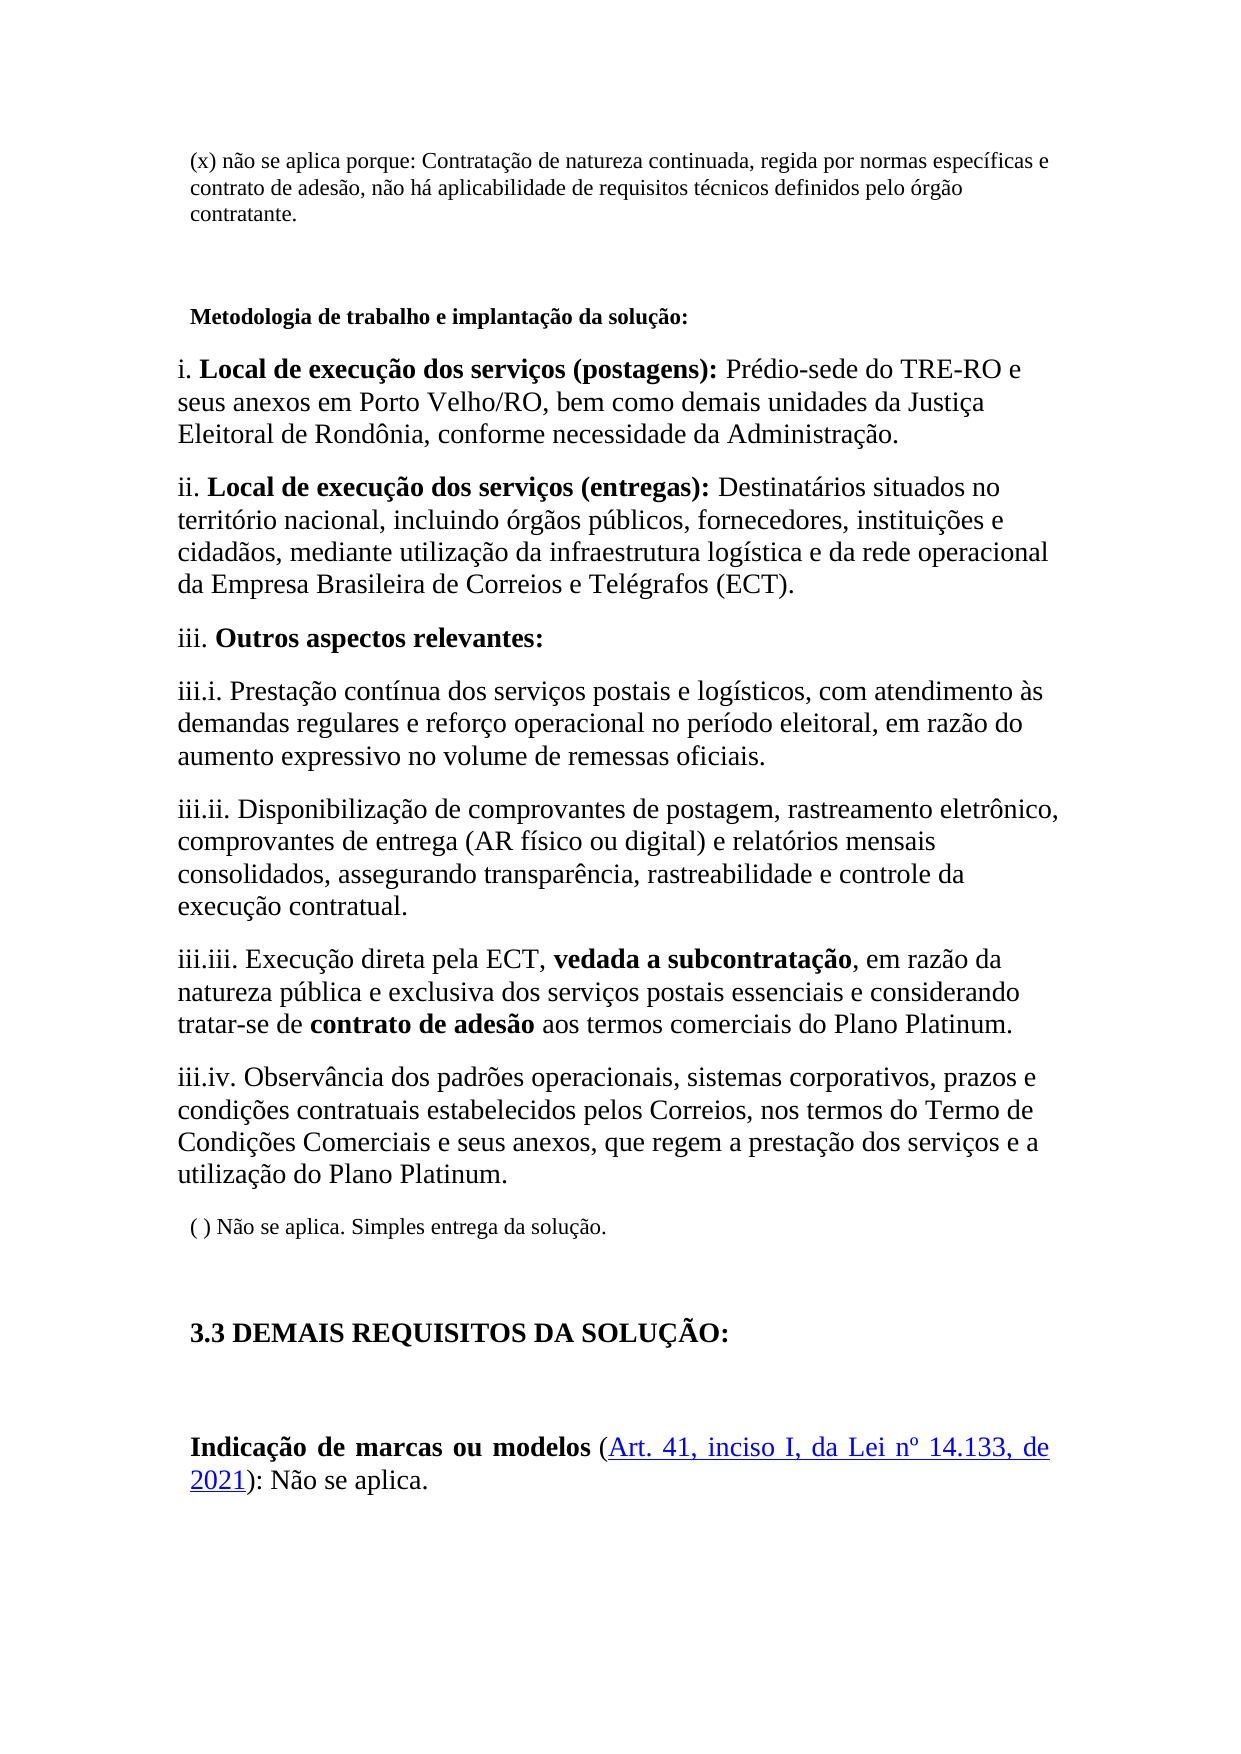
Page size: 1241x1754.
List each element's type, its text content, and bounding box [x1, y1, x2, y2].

text iii.i. Prestação contínua dos serviços postais e logísticos, com atendimento às demandas regulares e reforço operacional no período eleitoral, em razão do aumento expressivo no volume de remessas oficiais. [177, 674, 1063, 771]
text Indicação de marcas ou modelos (Art. 41, inciso I, da Lei nº 14.133, de 2021): Não se aplica. [190, 1430, 1051, 1495]
text (x) não se aplica porque: Contratação de natureza continuada, regida por normas específicas e contrato de adesão, não há aplicabilidade de requisitos técnicos definidos pelo órgão contratante. [190, 148, 1051, 227]
text ( ) Não se aplica. Simples entrega da solução. [190, 1213, 1051, 1239]
text i. Local de execução dos serviços (postagens): Prédio-sede do TRE-RO e seus anexos em Porto Velho/RO, bem como demais unidades da Justiça Eleitoral de Rondônia, conforme necessidade da Administração. [177, 352, 1063, 449]
text Metodologia de trabalho e implantação da solução: [190, 303, 1051, 329]
text iii.iii. Execução direta pela ECT, vedada a subcontratação, em razão da natureza pública e exclusiva dos serviços postais essenciais e considerando tratar-se de contrato de adesão aos termos comerciais do Plano Platinum. [177, 942, 1063, 1039]
text ii. Local de execução dos serviços (entregas): Destinatários situados no território nacional, incluindo órgãos públicos, fornecedores, instituições e cidadãos, mediante utilização da infraestrutura logística e da rede operacional da Empresa Brasileira de Correios e Telégrafos (ECT). [177, 470, 1063, 600]
text iii.iv. Observância dos padrões operacionais, sistemas corporativos, prazos e condições contratuais estabelecidos pelos Correios, nos termos do Termo de Condições Comerciais e seus anexos, que regem a prestação dos serviços e a utilização do Plano Platinum. [177, 1060, 1063, 1190]
text iii. Outros aspectos relevantes: [177, 621, 1063, 653]
text 3.3 DEMAIS REQUISITOS DA SOLUÇÃO: [190, 1316, 1051, 1348]
text iii.ii. Disponibilização de comprovantes de postagem, rastreamento eletrônico, comprovantes de entrega (AR físico ou digital) e relatórios mensais consolidados, assegurando transparência, rastreabilidade e controle da execução contratual. [177, 792, 1063, 922]
